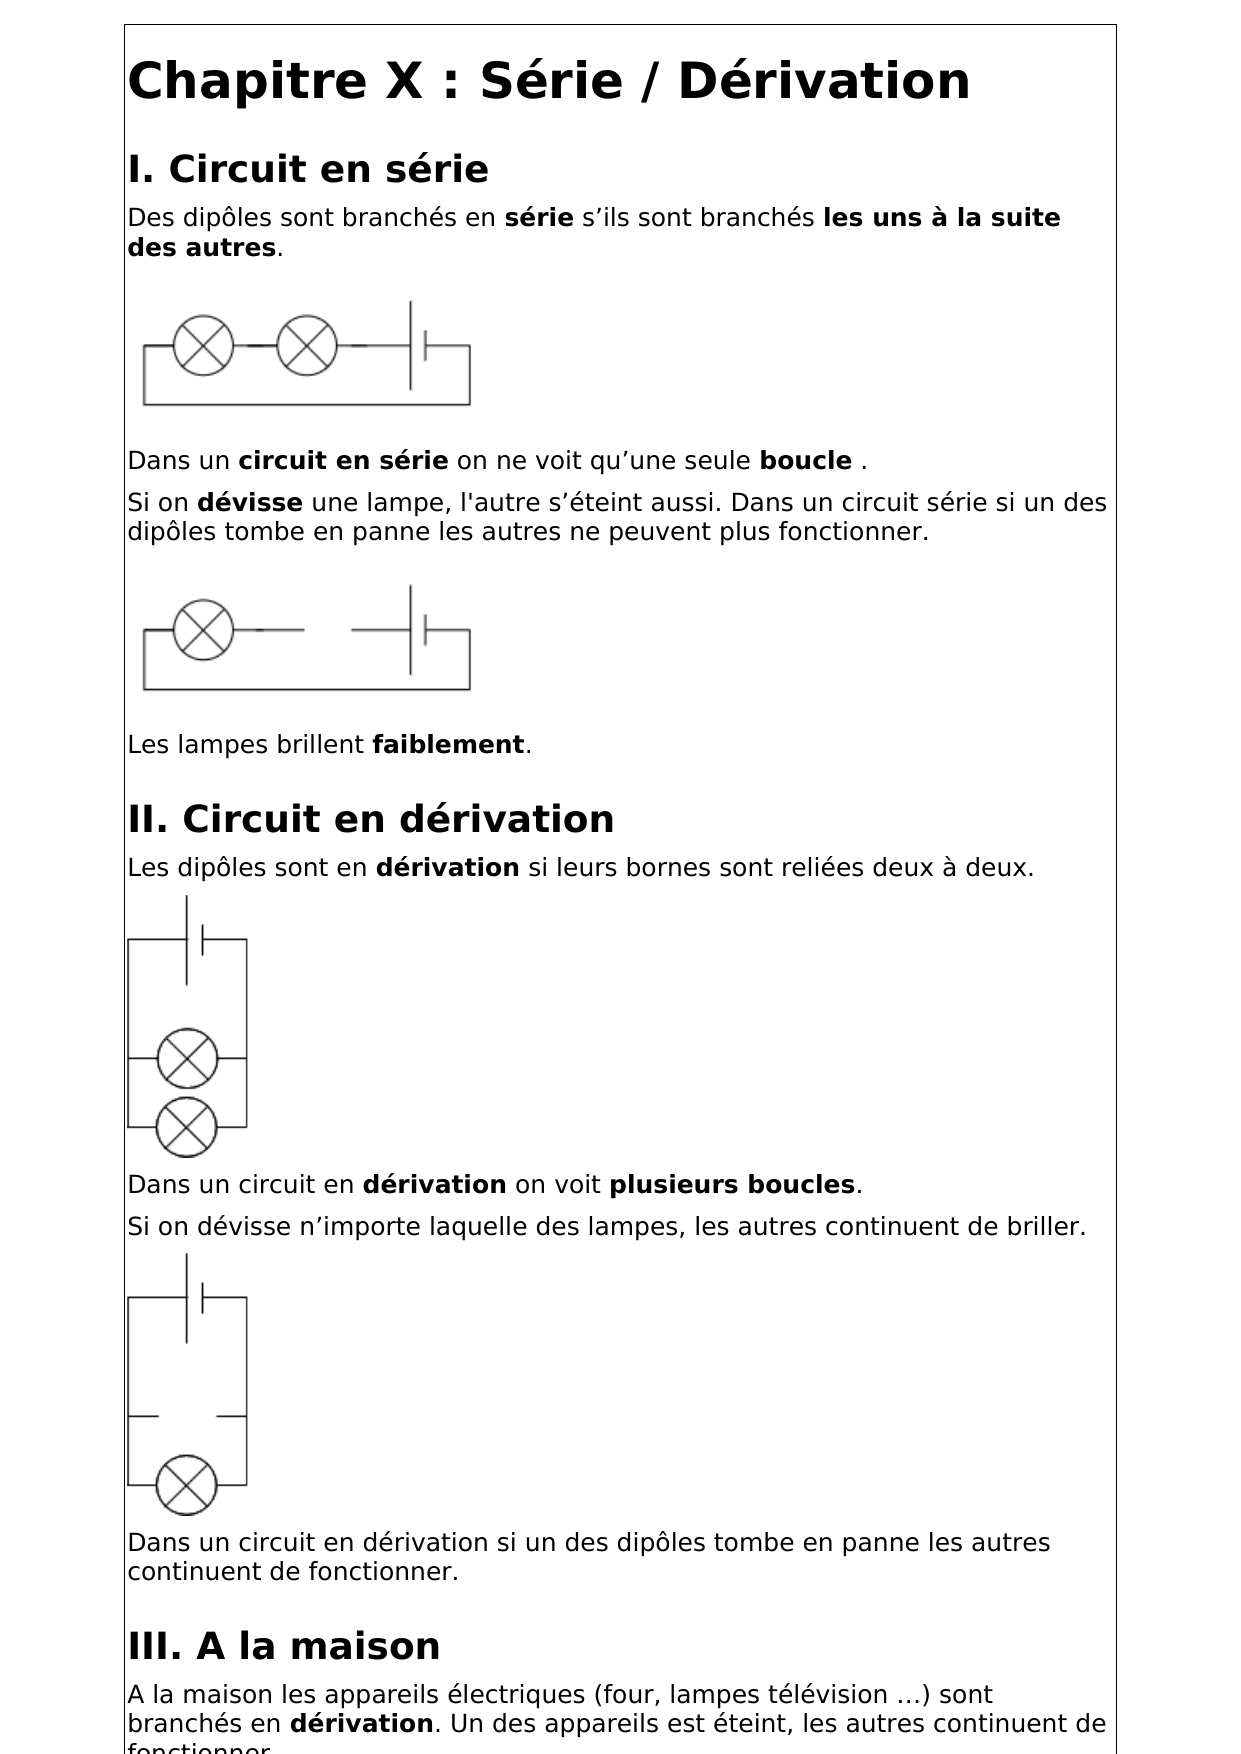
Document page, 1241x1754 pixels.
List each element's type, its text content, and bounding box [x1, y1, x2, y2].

picture [127, 558, 493, 719]
picture [127, 274, 493, 434]
picture [127, 1253, 248, 1516]
picture [127, 895, 248, 1158]
table_header Chapitre X : Série / Dérivation I. Circuit en série Des dipôles sont branchés en série s’ils sont branchés les uns à la suite des autres. Dans un circuit en série on ne voit qu’une seule boucle . Si on dévisse une lampe, l'autre s’éteint aussi. Dans un circuit série si un des dipôles tombe en panne les autres ne peuvent plus fonctionner. Les lampes brillent faiblement. II. Circuit en dérivation Les dipôles sont en dérivation si leurs bornes sont reliées deux à deux. Dans un circuit en dérivation on voit plusieurs boucles. Si on dévisse n’importe laquelle des lampes, les autres continuent de briller. Dans un circuit en dérivation si un des dipôles tombe en panne les autres continuent de fonctionner. III. A la maison A la maison les appareils électriques (four, lampes télévision …) sont branchés en dérivation. Un des appareils est éteint, les autres continuent de fonctionner. [125, 25, 1116, 1754]
